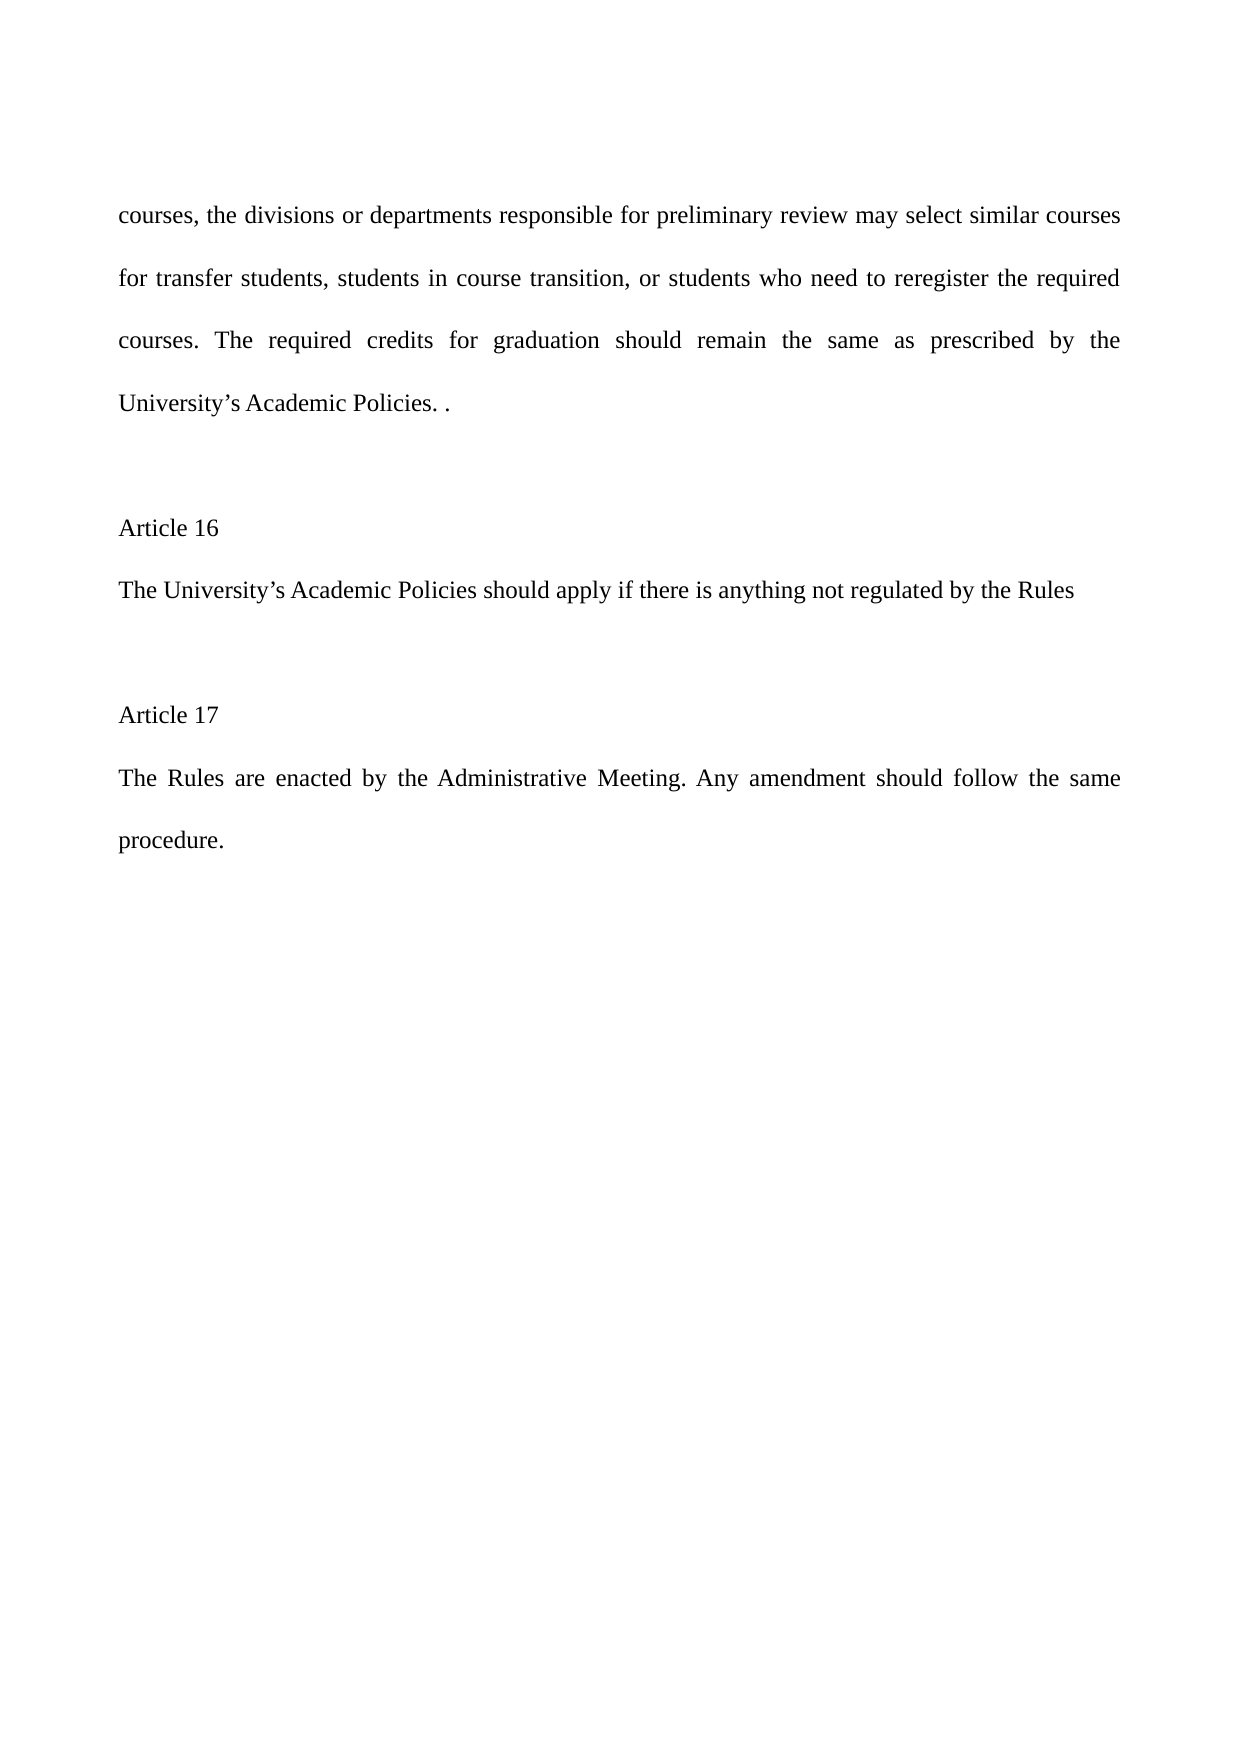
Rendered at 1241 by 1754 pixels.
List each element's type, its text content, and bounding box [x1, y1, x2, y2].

text Article 17 [118, 673, 1122, 736]
text courses, the divisions or departments responsible for preliminary review may select similar courses for transfer students, students in course transition, or students who need to reregister the required courses. The required credits for graduation should remain the same as prescribed by the University’s Academic Policies. . [118, 173, 1122, 423]
text The Rules are enacted by the Administrative Meeting. Any amendment should follow the same procedure. [118, 736, 1122, 861]
text The University’s Academic Policies should apply if there is anything not regulated by the Rules [118, 548, 1122, 611]
text Article 16 [118, 486, 1122, 548]
